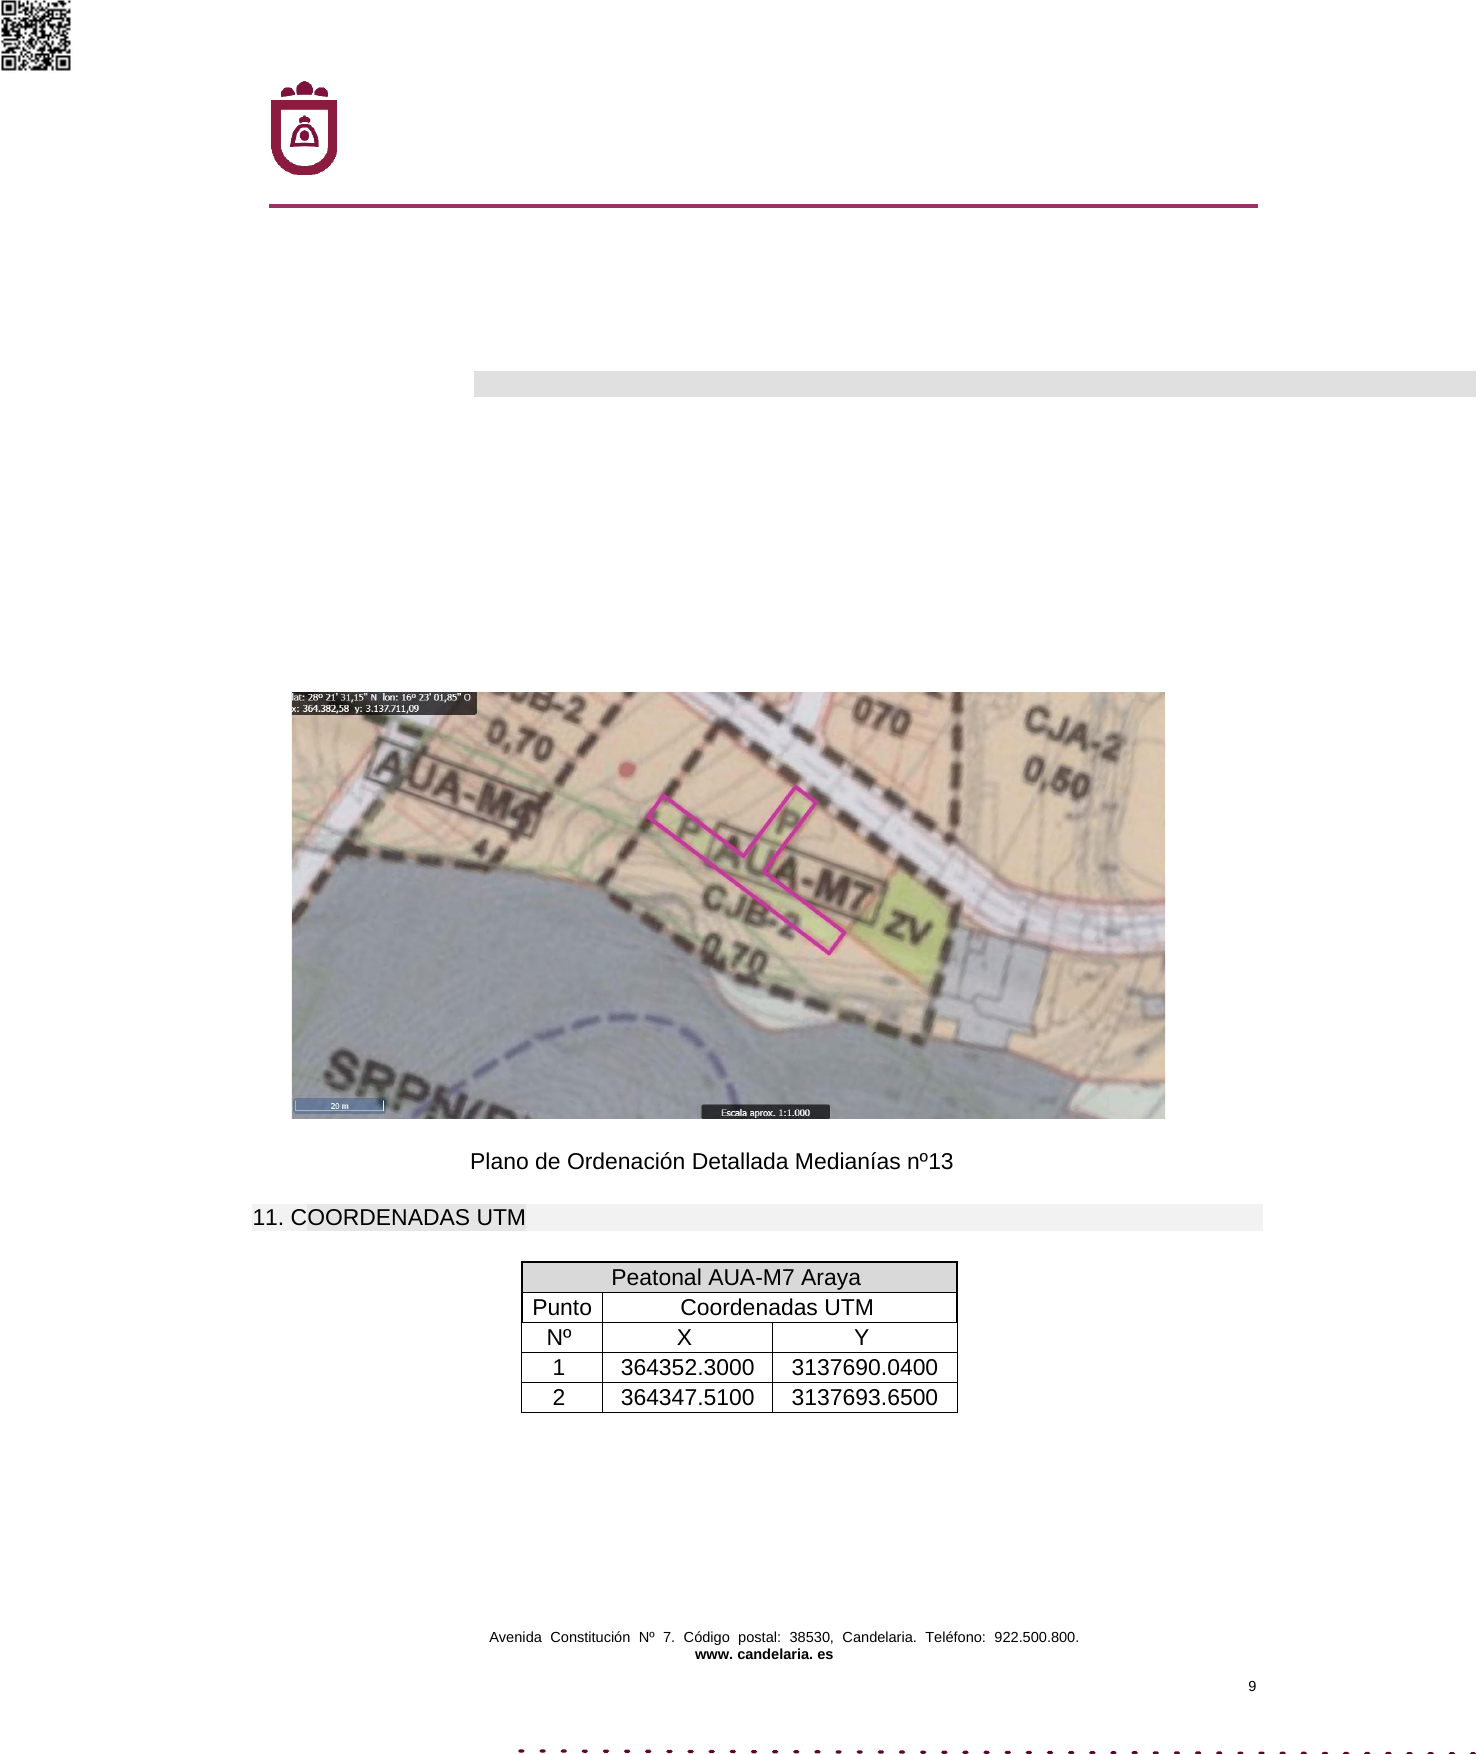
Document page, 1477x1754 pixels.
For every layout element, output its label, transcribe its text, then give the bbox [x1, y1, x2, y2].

table_cell Y [773, 1323, 957, 1352]
table_cell Punto [523, 1293, 602, 1322]
table_cell 2 [522, 1383, 602, 1412]
table_cell 364352.3000 [603, 1353, 772, 1382]
subtitle 11. COORDENADAS UTM [526, 1204, 1263, 1231]
table_cell 1 [522, 1353, 602, 1382]
table_cell 364347.5100 [603, 1383, 772, 1412]
table_cell 3137690.0400 [773, 1353, 957, 1382]
table_cell Nº [522, 1323, 602, 1352]
subtitle 11. COORDENADAS UTM [252, 1204, 307, 1231]
table_cell X [603, 1323, 772, 1352]
table_header Peatonal AUA-M7 Araya [523, 1263, 956, 1292]
table_cell 3137693.6500 [773, 1383, 957, 1412]
text Plano de Ordenación Detallada Medianías nº13 [304, 1148, 1165, 1175]
table_cell Coordenadas UTM [603, 1293, 956, 1322]
